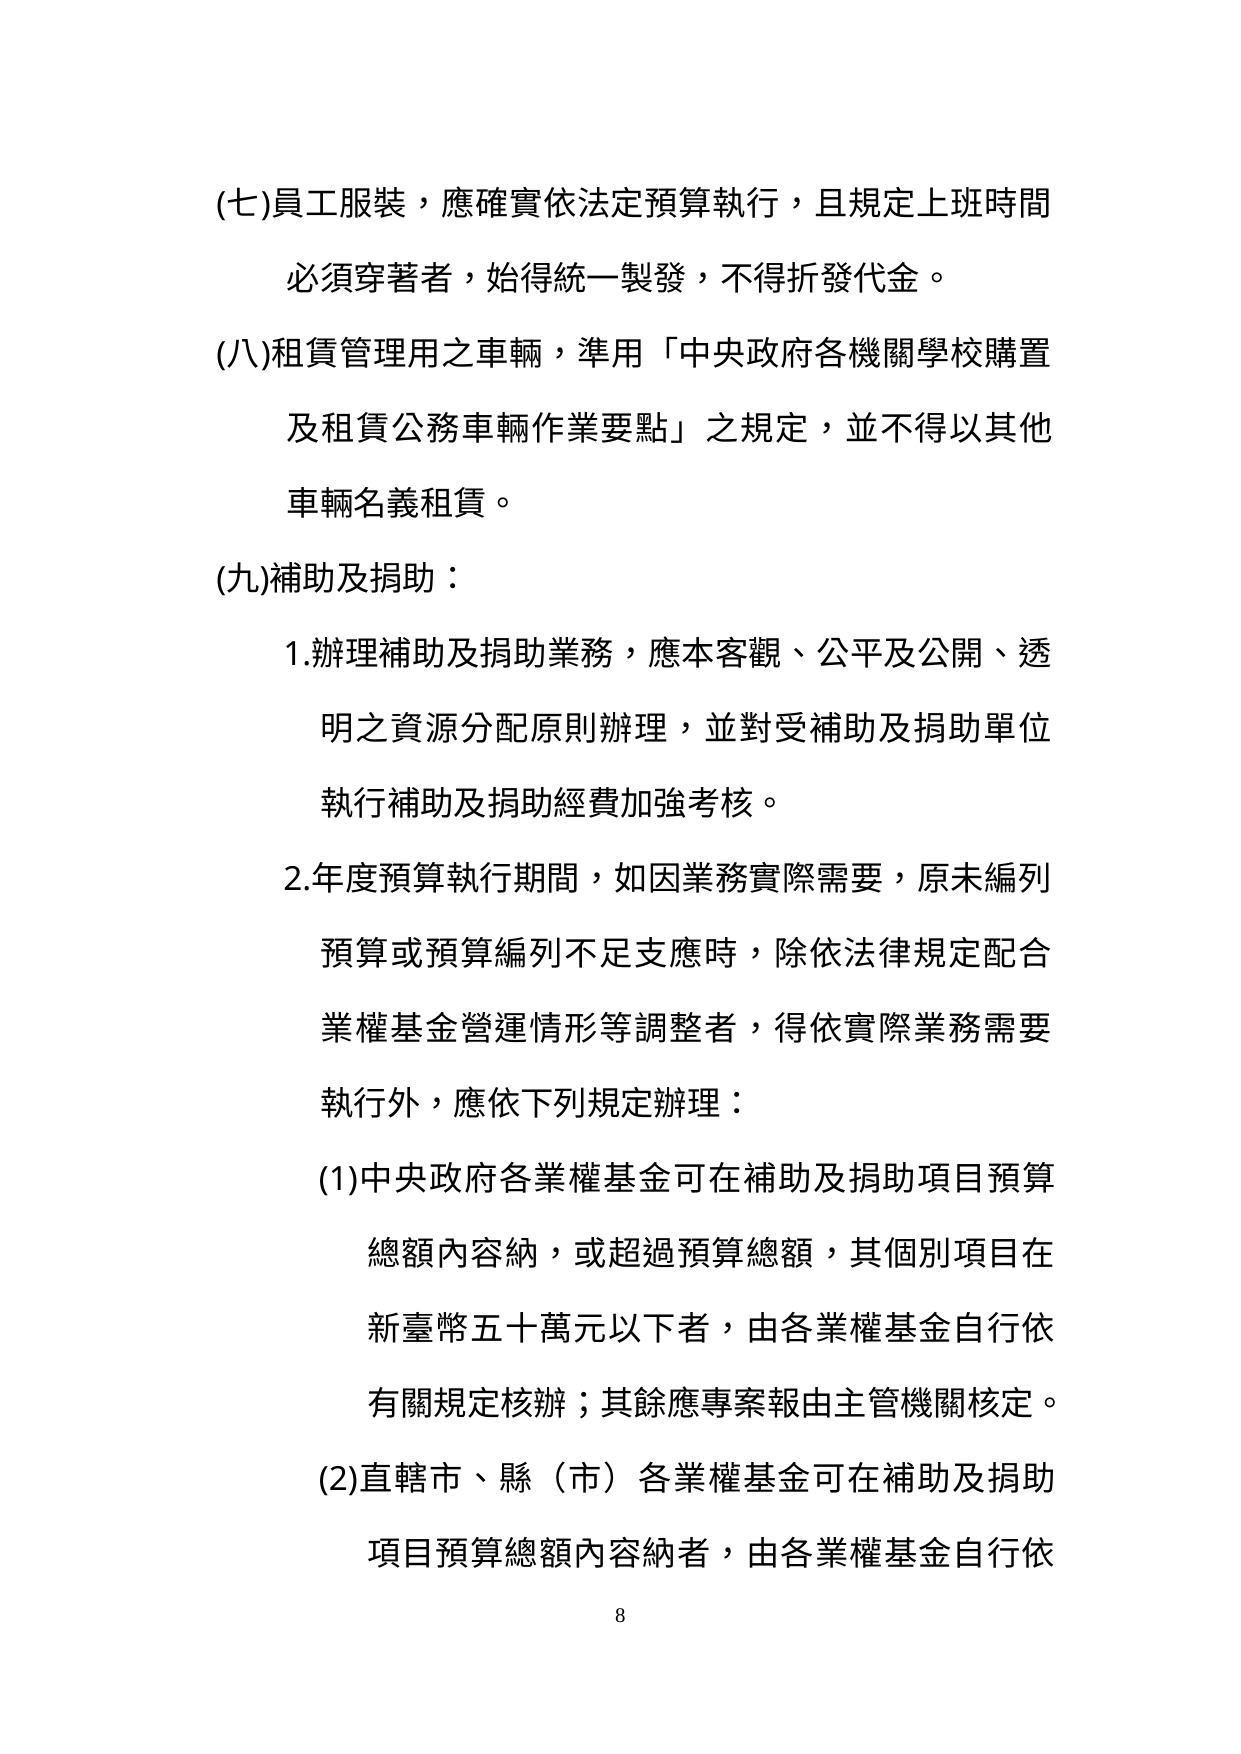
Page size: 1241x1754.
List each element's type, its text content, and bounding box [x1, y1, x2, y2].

text (1)中央政府各業權基金可在補助及捐助項目預算總額內容納，或超過預算總額，其個別項目在新臺幣五十萬元以下者，由各業權基金自行依有關規定核辦；其餘應專案報由主管機關核定。 [319, 1139, 1057, 1439]
text (九)補助及捐助： [216, 539, 1053, 614]
text (八)租賃管理用之車輛，準用「中央政府各機關學校購置及租賃公務車輛作業要點」之規定，並不得以其他車輛名義租賃。 [216, 314, 1053, 539]
text (七)員工服裝，應確實依法定預算執行，且規定上班時間必須穿著者，始得統一製發，不得折發代金。 [216, 164, 1053, 314]
text (2)直轄市、縣（市）各業權基金可在補助及捐助項目預算總額內容納者，由各業權基金自行依 [319, 1439, 1057, 1589]
text 1.辦理補助及捐助業務，應本客觀、公平及公開、透明之資源分配原則辦理，並對受補助及捐助單位執行補助及捐助經費加強考核。 [283, 614, 1053, 839]
text 2.年度預算執行期間，如因業務實際需要，原未編列預算或預算編列不足支應時，除依法律規定配合業權基金營運情形等調整者，得依實際業務需要執行外，應依下列規定辦理： [283, 839, 1053, 1139]
